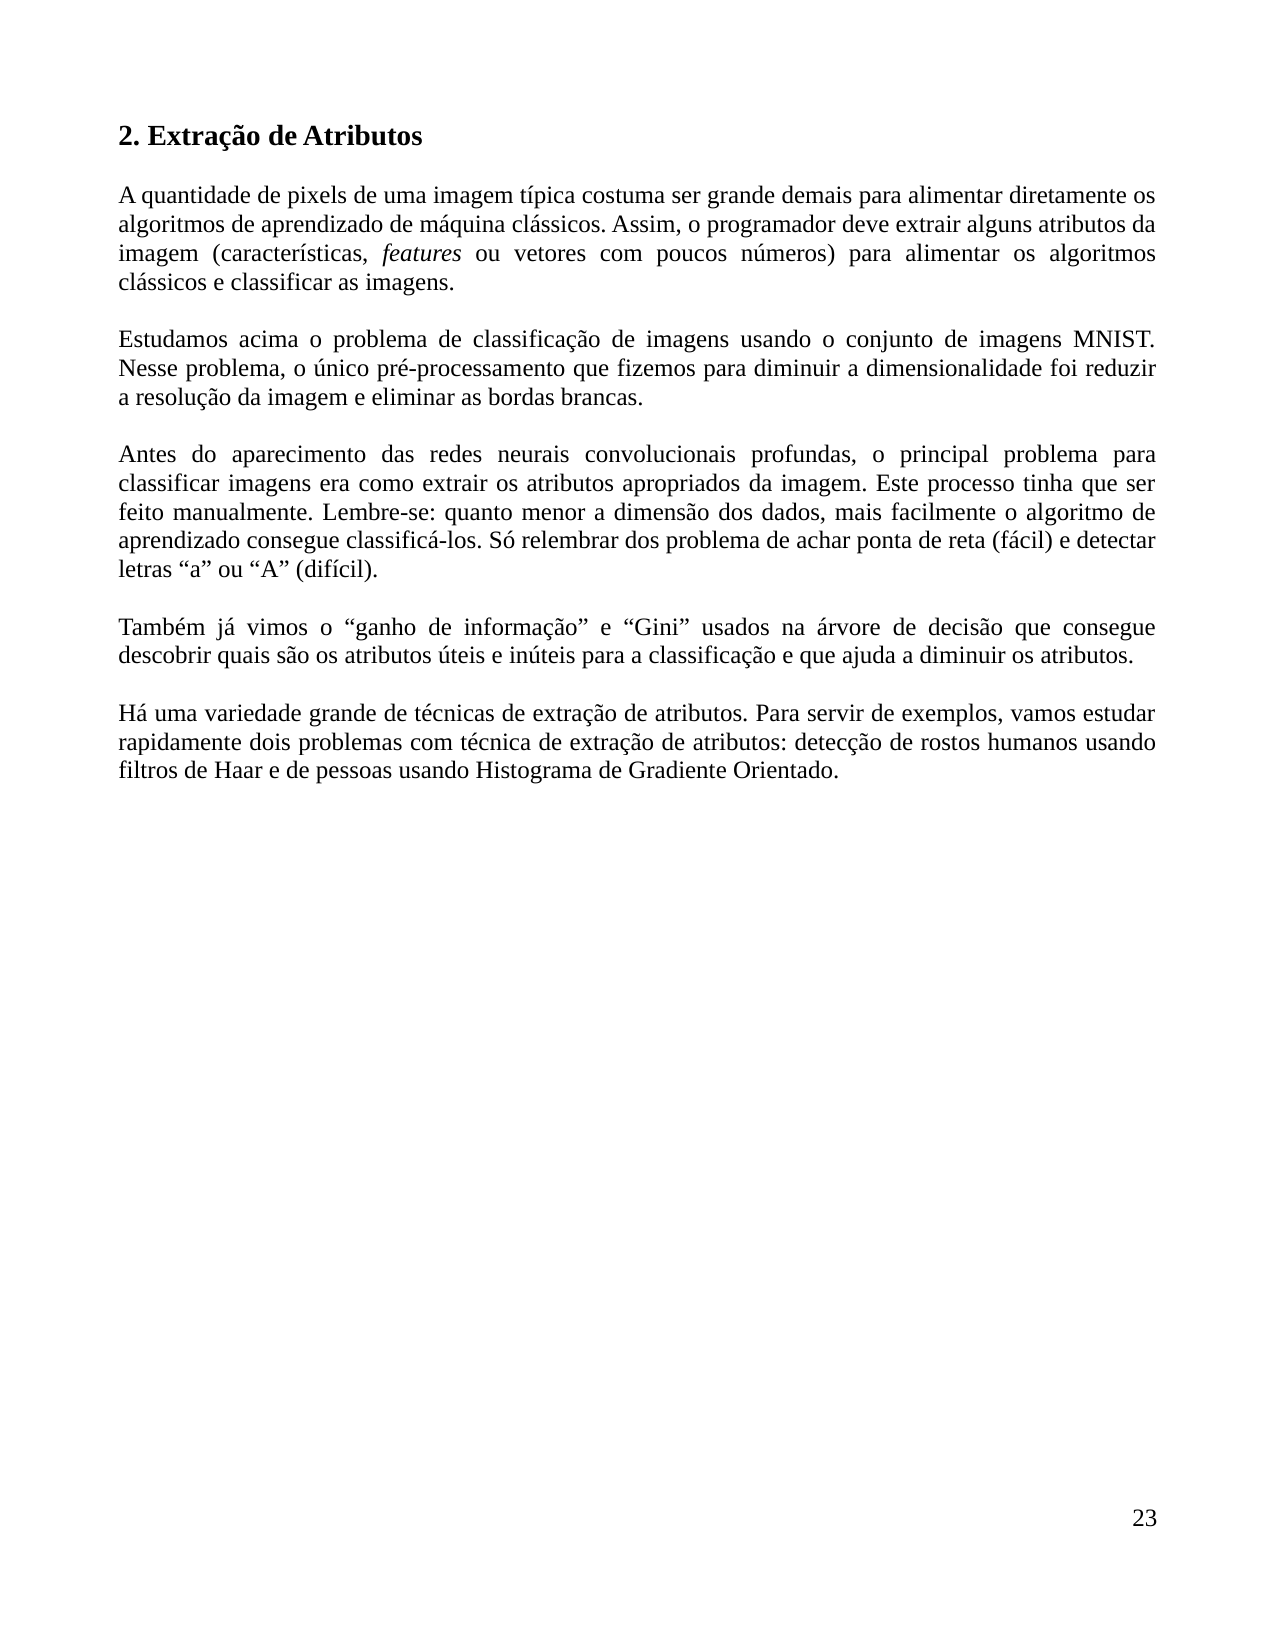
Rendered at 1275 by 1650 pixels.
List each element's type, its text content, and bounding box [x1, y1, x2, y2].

text Estudamos acima o problema de classificação de imagens usando o conjunto de imagens MNIST. Nesse problema, o único pré-processamento que fizemos para diminuir a dimensionalidade foi reduzir a resolução da imagem e eliminar as bordas brancas. [118, 324, 1157, 410]
text A quantidade de pixels de uma imagem típica costuma ser grande demais para alimentar diretamente os algoritmos de aprendizado de máquina clássicos. Assim, o programador deve extrair alguns atributos da imagem (características, features ou vetores com poucos números) para alimentar os algoritmos clássicos e classificar as imagens. [118, 180, 1157, 295]
text Antes do aparecimento das redes neurais convolucionais profundas, o principal problema para classificar imagens era como extrair os atributos apropriados da imagem. Este processo tinha que ser feito manualmente. Lembre-se: quanto menor a dimensão dos dados, mais facilmente o algoritmo de aprendizado consegue classificá-los. Só relembrar dos problema de achar ponta de reta (fácil) e detectar letras “a” ou “A” (difícil). [118, 439, 1157, 583]
text 2. Extração de Atributos [118, 118, 1157, 152]
text Também já vimos o “ganho de informação” e “Gini” usados na árvore de decisão que consegue descobrir quais são os atributos úteis e inúteis para a classificação e que ajuda a diminuir os atributos. [118, 612, 1157, 669]
text Há uma variedade grande de técnicas de extração de atributos. Para servir de exemplos, vamos estudar rapidamente dois problemas com técnica de extração de atributos: detecção de rostos humanos usando filtros de Haar e de pessoas usando Histograma de Gradiente Orientado. [118, 698, 1157, 784]
